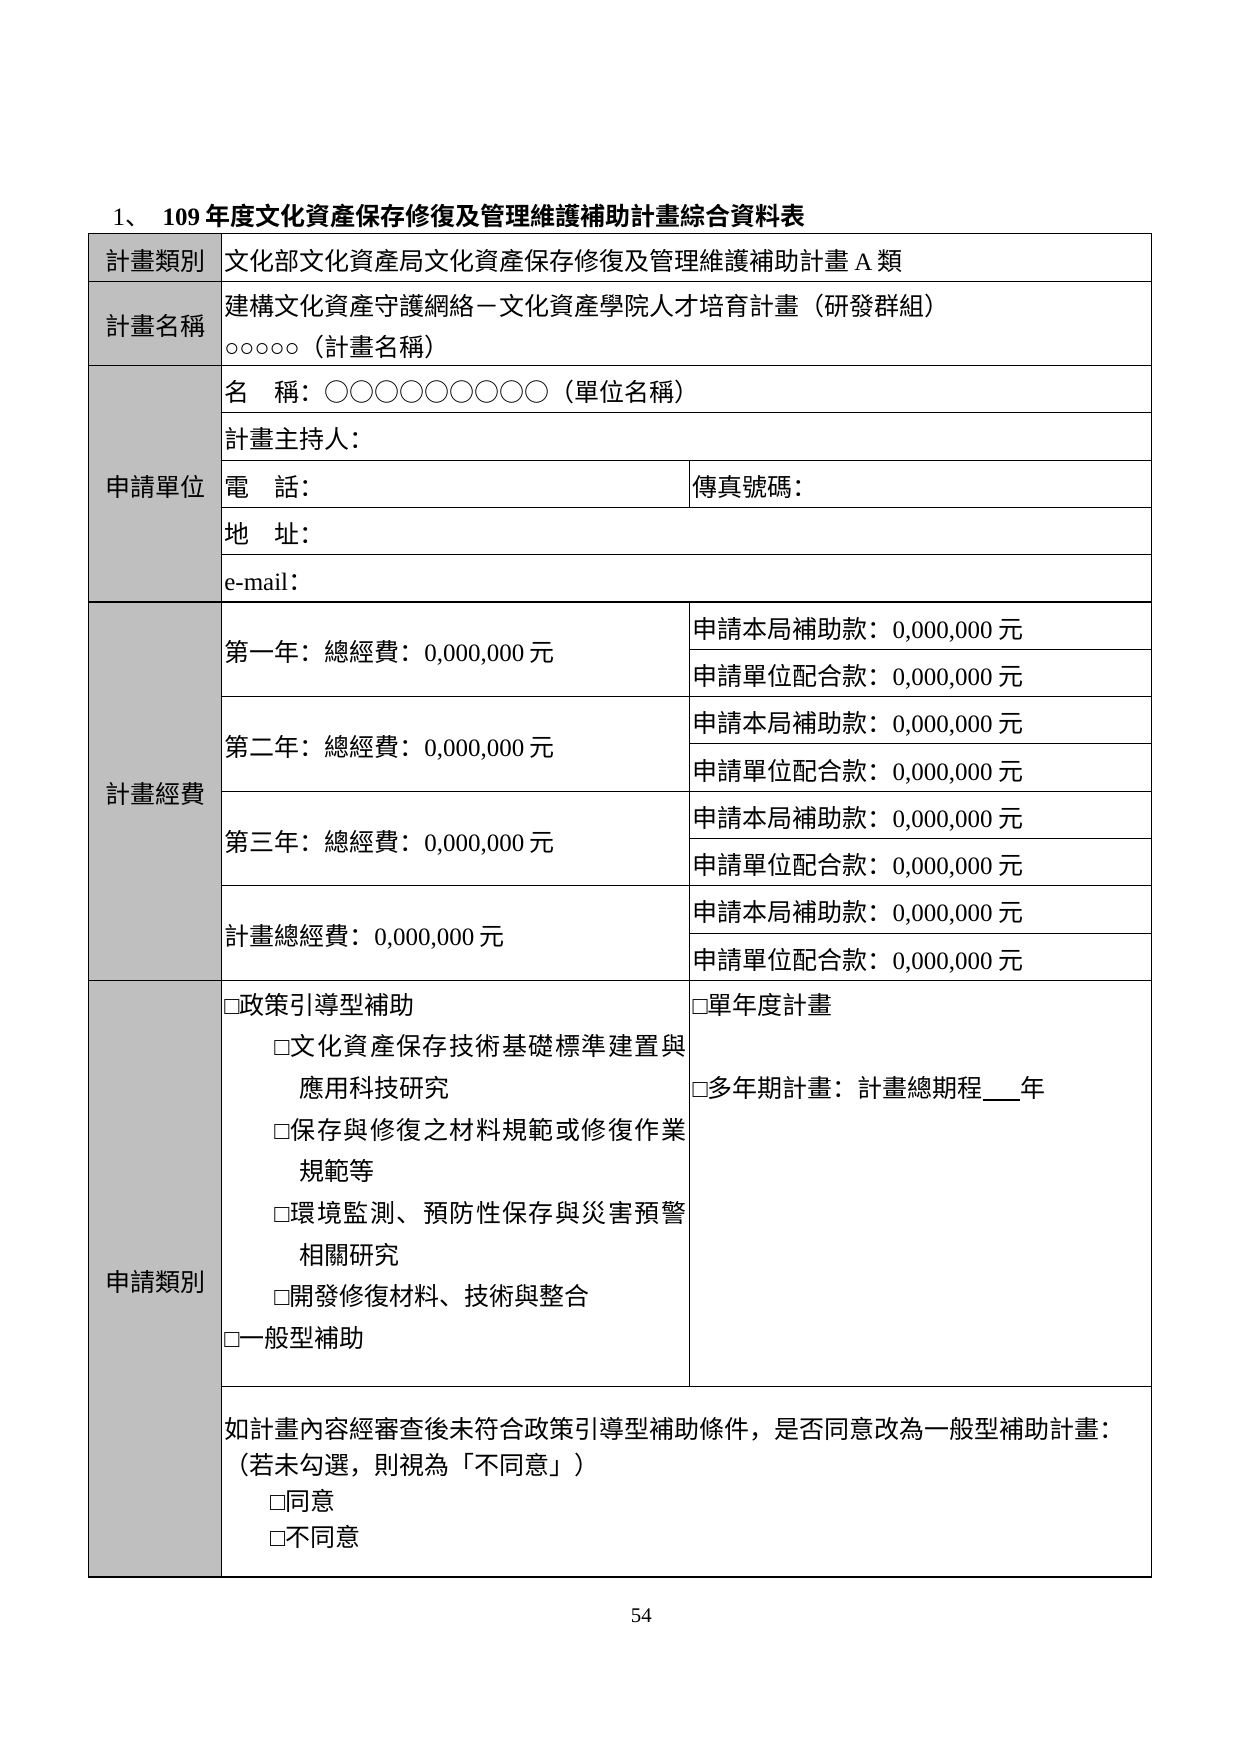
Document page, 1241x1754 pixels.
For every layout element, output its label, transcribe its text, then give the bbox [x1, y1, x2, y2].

table_cell 如計畫內容經審查後未符合政策引導型補助條件，是否同意改為一般型補助計畫： （若未勾選，則視為「不同意」） □同意 □不同意 [222, 1387, 1151, 1576]
table_cell 申請類別 [89, 981, 221, 1576]
table_cell 申請本局補助款：0,000,000 元 [690, 886, 1151, 932]
table_cell 電 話： [222, 461, 689, 507]
table_cell e-mail： [222, 555, 1151, 601]
table_cell □政策引導型補助 □文化資產保存技術基礎標準建置與應用科技研究 □保存與修復之材料規範或修復作業規範等 □環境監測、預防性保存與災害預警相關研究 □開發修復材料、技術與整合 □一般型補助 [222, 981, 689, 1386]
table_cell 申請本局補助款：0,000,000 元 [690, 603, 1151, 649]
table_cell 建構文化資產守護網絡－文化資產學院人才培育計畫（研發群組） ○○○○○（計畫名稱） [222, 282, 1151, 365]
table_cell 申請單位配合款：0,000,000 元 [690, 839, 1151, 885]
table_cell 第二年：總經費：0,000,000元 [222, 697, 689, 791]
table_cell 傳真號碼： [690, 461, 1151, 507]
table_header 計畫類別 [89, 234, 221, 281]
table_cell 申請本局補助款：0,000,000 元 [690, 697, 1151, 743]
table_cell 名 稱：○○○○○○○○○（單位名稱） [222, 366, 1151, 412]
table_cell 第一年：總經費：0,000,000元 [222, 603, 689, 696]
table_cell □單年度計畫 □多年期計畫：計畫總期程 年 [690, 981, 1151, 1386]
table_header 文化部文化資產局文化資產保存修復及管理維護補助計畫A類 [222, 234, 1151, 281]
list 109年度文化資產保存修復及管理維護補助計畫綜合資料表 [112, 192, 1128, 233]
table_cell 地 址： [222, 508, 1151, 554]
table_cell 申請單位 [89, 366, 221, 601]
table_cell 申請單位配合款：0,000,000 元 [690, 650, 1151, 696]
table_cell 申請單位配合款：0,000,000 元 [690, 744, 1151, 791]
table_cell 申請單位配合款：0,000,000 元 [690, 934, 1151, 980]
table_cell 計畫總經費：0,000,000元 [222, 886, 689, 980]
table_cell 計畫主持人： [222, 413, 1151, 459]
table_cell 申請本局補助款：0,000,000 元 [690, 792, 1151, 838]
table_cell 第三年：總經費：0,000,000元 [222, 792, 689, 885]
table_cell 計畫名稱 [89, 282, 221, 365]
table_cell 計畫經費 [89, 603, 221, 980]
